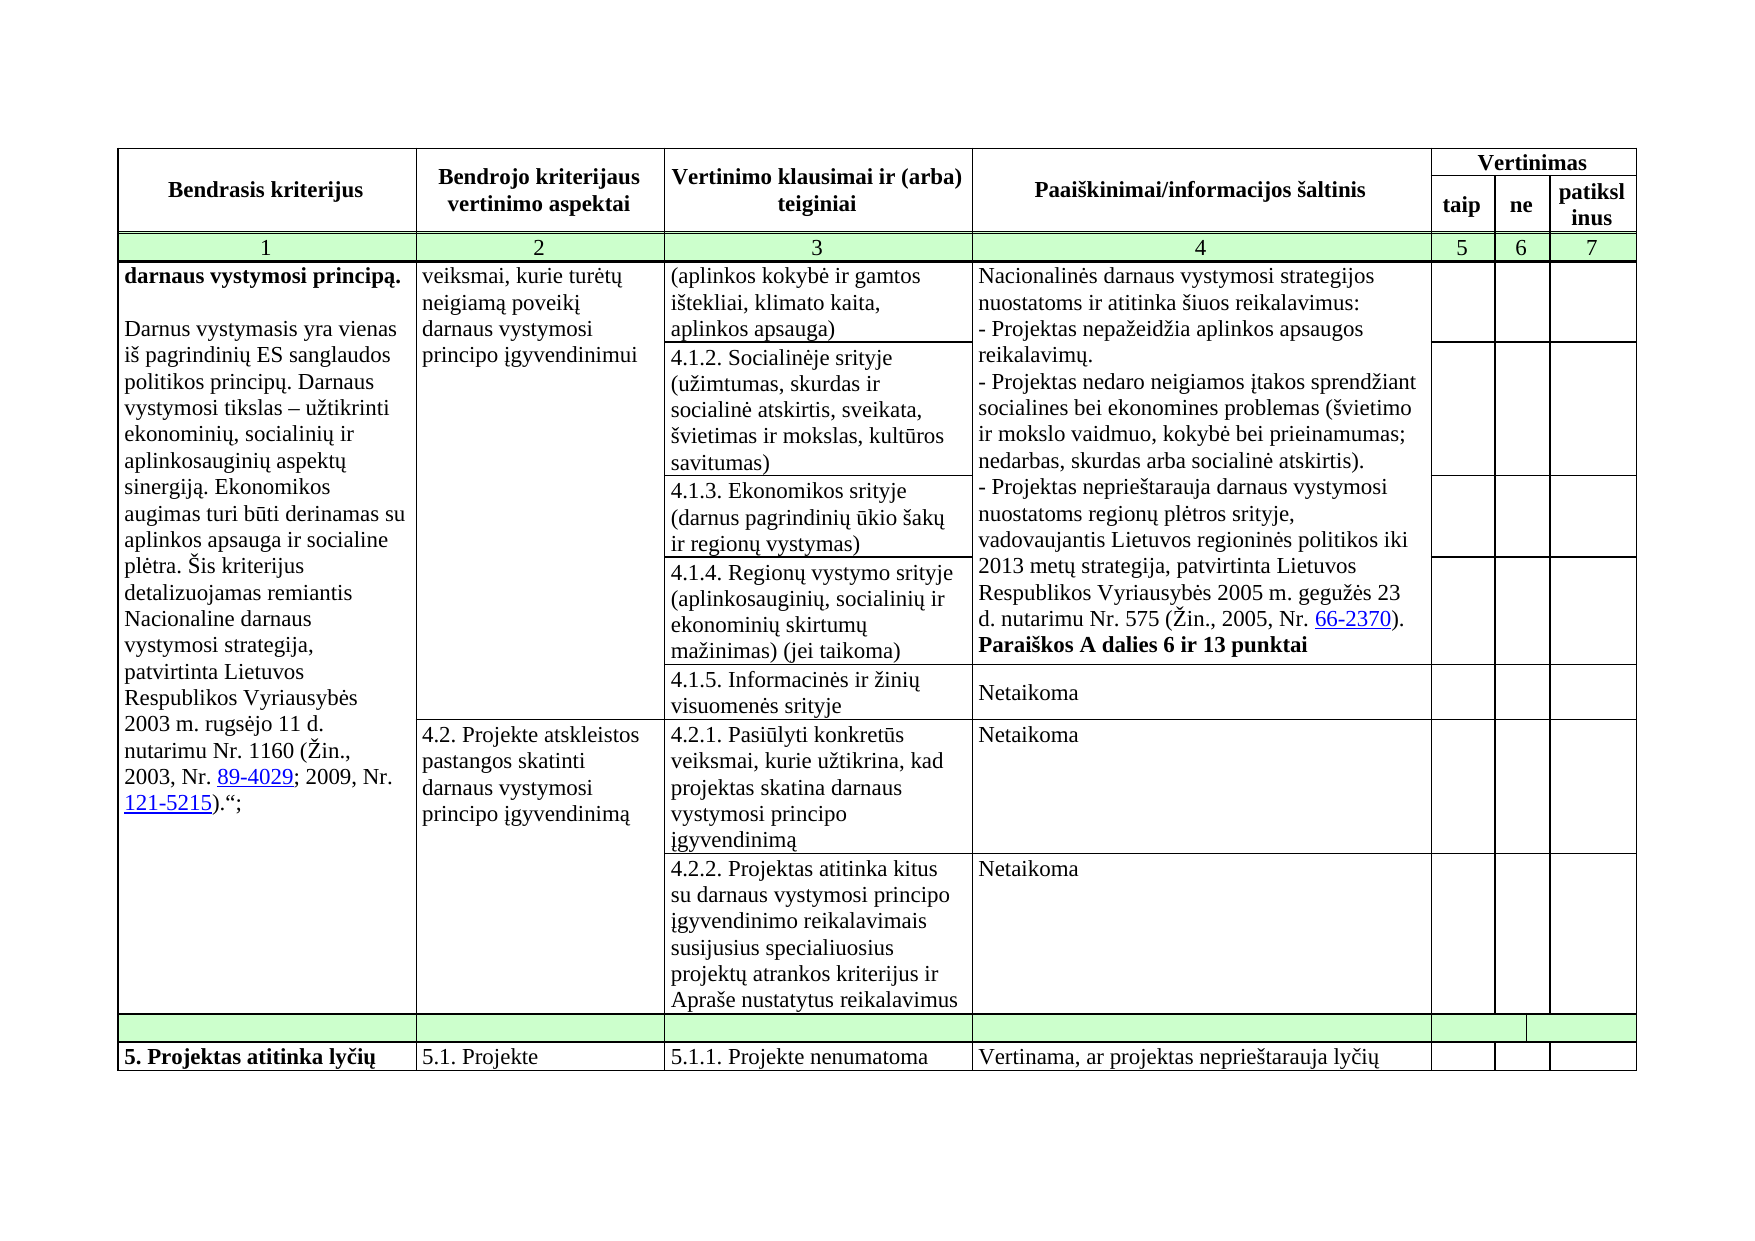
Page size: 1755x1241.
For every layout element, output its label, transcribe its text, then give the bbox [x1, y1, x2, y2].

table_cell 6 [1496, 234, 1549, 260]
table_cell Netaikoma [973, 720, 1431, 853]
table_cell [417, 1015, 664, 1041]
table_cell Nacionalinės darnaus vystymosi strategijos nuostatoms ir atitinka šiuos reikalavimus: - Projektas nepažeidžia aplinkos apsaugos reikalavimų. - Projektas nedaro neigiamos įtakos sprendžiant socialines bei ekonomines problemas (švietimo ir mokslo vaidmuo, kokybė bei prieinamumas; nedarbas, skurdas arba socialinė atskirtis). - Projektas neprieštarauja darnaus vystymosi nuostatoms regionų plėtros srityje, vadovaujantis Lietuvos regioninės politikos iki 2013 metų strategija, patvirtinta Lietuvos Respublikos Vyriausybės 2005 m. gegužės 23 d. nutarimu Nr. 575 (Žin., 2005, Nr. 66-2370). Paraiškos A dalies 6 ir 13 punktai [973, 263, 1431, 664]
table_cell 5.1.1. Projekte nenumatoma [665, 1043, 972, 1070]
table_cell [1496, 1043, 1549, 1070]
table_cell [665, 1015, 972, 1041]
table_cell [1432, 343, 1494, 475]
table_cell darnaus vystymosi principą. Darnus vystymasis yra vienas iš pagrindinių ES sanglaudos politikos principų. Darnaus vystymosi tikslas – užtikrinti ekonominių, socialinių ir aplinkosauginių aspektų sinergiją. Ekonomikos augimas turi būti derinamas su aplinkos apsauga ir socialine plėtra. Šis kriterijus detalizuojamas remiantis Nacionaline darnaus vystymosi strategija, patvirtinta Lietuvos Respublikos Vyriausybės 2003 m. rugsėjo 11 d. nutarimu Nr. 1160 (Žin., 2003, Nr. 89-4029; 2009, Nr. 121-5215).“; [119, 263, 416, 1013]
table_header Bendrojo kriterijaus vertinimo aspektai [417, 149, 664, 231]
table_cell 4.1.3. Ekonomikos srityje (darnus pagrindinių ūkio šakų ir regionų vystymas) [665, 476, 972, 556]
table_cell 2 [417, 234, 664, 260]
table_cell [1432, 665, 1494, 719]
table_cell [1551, 854, 1636, 1013]
table_cell [1551, 343, 1636, 475]
table_cell veiksmai, kurie turėtų neigiamą poveikį darnaus vystymosi principo įgyvendinimui [417, 263, 664, 719]
table_cell [1496, 343, 1549, 475]
table_cell patikslinus [1551, 176, 1636, 231]
table_cell [973, 1015, 1431, 1041]
table_cell [1432, 558, 1494, 664]
table_cell 4.1.5. Informacinės ir žinių visuomenės srityje [665, 665, 972, 719]
table_cell taip [1432, 176, 1494, 231]
table_header Vertinimas [1432, 149, 1636, 175]
table_cell [1551, 1043, 1636, 1070]
table_cell [1551, 558, 1636, 664]
table_header Vertinimo klausimai ir (arba) teiginiai [665, 149, 972, 231]
table_cell [1432, 854, 1494, 1013]
table_cell [1551, 665, 1636, 719]
table_cell Netaikoma [973, 854, 1431, 1013]
table_cell [1432, 263, 1494, 341]
table_cell 4.1.2. Socialinėje srityje (užimtumas, skurdas ir socialinė atskirtis, sveikata, švietimas ir mokslas, kultūros savitumas) [665, 343, 972, 475]
table_cell 4.2.2. Projektas atitinka kitus su darnaus vystymosi principo įgyvendinimo reikalavimais susijusius specialiuosius projektų atrankos kriterijus ir Apraše nustatytus reikalavimus [665, 854, 972, 1013]
table_cell [1496, 263, 1549, 341]
table_cell Netaikoma [973, 665, 1431, 719]
table_cell Vertinama, ar projektas neprieštarauja lyčių [973, 1043, 1431, 1070]
table_cell [1432, 476, 1494, 556]
table_cell [1432, 1043, 1494, 1070]
table_cell 3 [665, 234, 972, 260]
table_cell 4 [973, 234, 1431, 260]
table_cell 4.1.4. Regionų vystymo srityje (aplinkosauginių, socialinių ir ekonominių skirtumų mažinimas) (jei taikoma) [665, 558, 972, 664]
table_cell [119, 1015, 416, 1041]
table_cell [1432, 1015, 1526, 1041]
table_cell 4.2. Projekte atskleistos pastangos skatinti darnaus vystymosi principo įgyvendinimą [417, 720, 664, 1013]
table_cell 4.2.1. Pasiūlyti konkretūs veiksmai, kurie užtikrina, kad projektas skatina darnaus vystymosi principo įgyvendinimą [665, 720, 972, 853]
table_cell 1 [119, 234, 416, 260]
table_cell [1496, 720, 1549, 853]
table_cell [1551, 720, 1636, 853]
table_header Bendrasis kriterijus [119, 149, 416, 231]
table_cell (aplinkos kokybė ir gamtos ištekliai, klimato kaita, aplinkos apsauga) [665, 263, 972, 341]
table_cell 5.1. Projekte [417, 1043, 664, 1070]
table_cell [1496, 558, 1549, 664]
table_cell [1496, 665, 1549, 719]
table_cell [1496, 476, 1549, 556]
table_cell [1432, 720, 1494, 853]
table_header Paaiškinimai/informacijos šaltinis [973, 149, 1431, 231]
table_cell [1551, 263, 1636, 341]
table_cell [1551, 476, 1636, 556]
table_cell 7 [1551, 234, 1636, 260]
table_cell 5 [1432, 234, 1494, 260]
table_cell [1527, 1015, 1636, 1041]
table_cell ne [1496, 176, 1549, 231]
table_cell 5. Projektas atitinka lyčių [119, 1043, 416, 1070]
table_cell [1496, 854, 1549, 1013]
